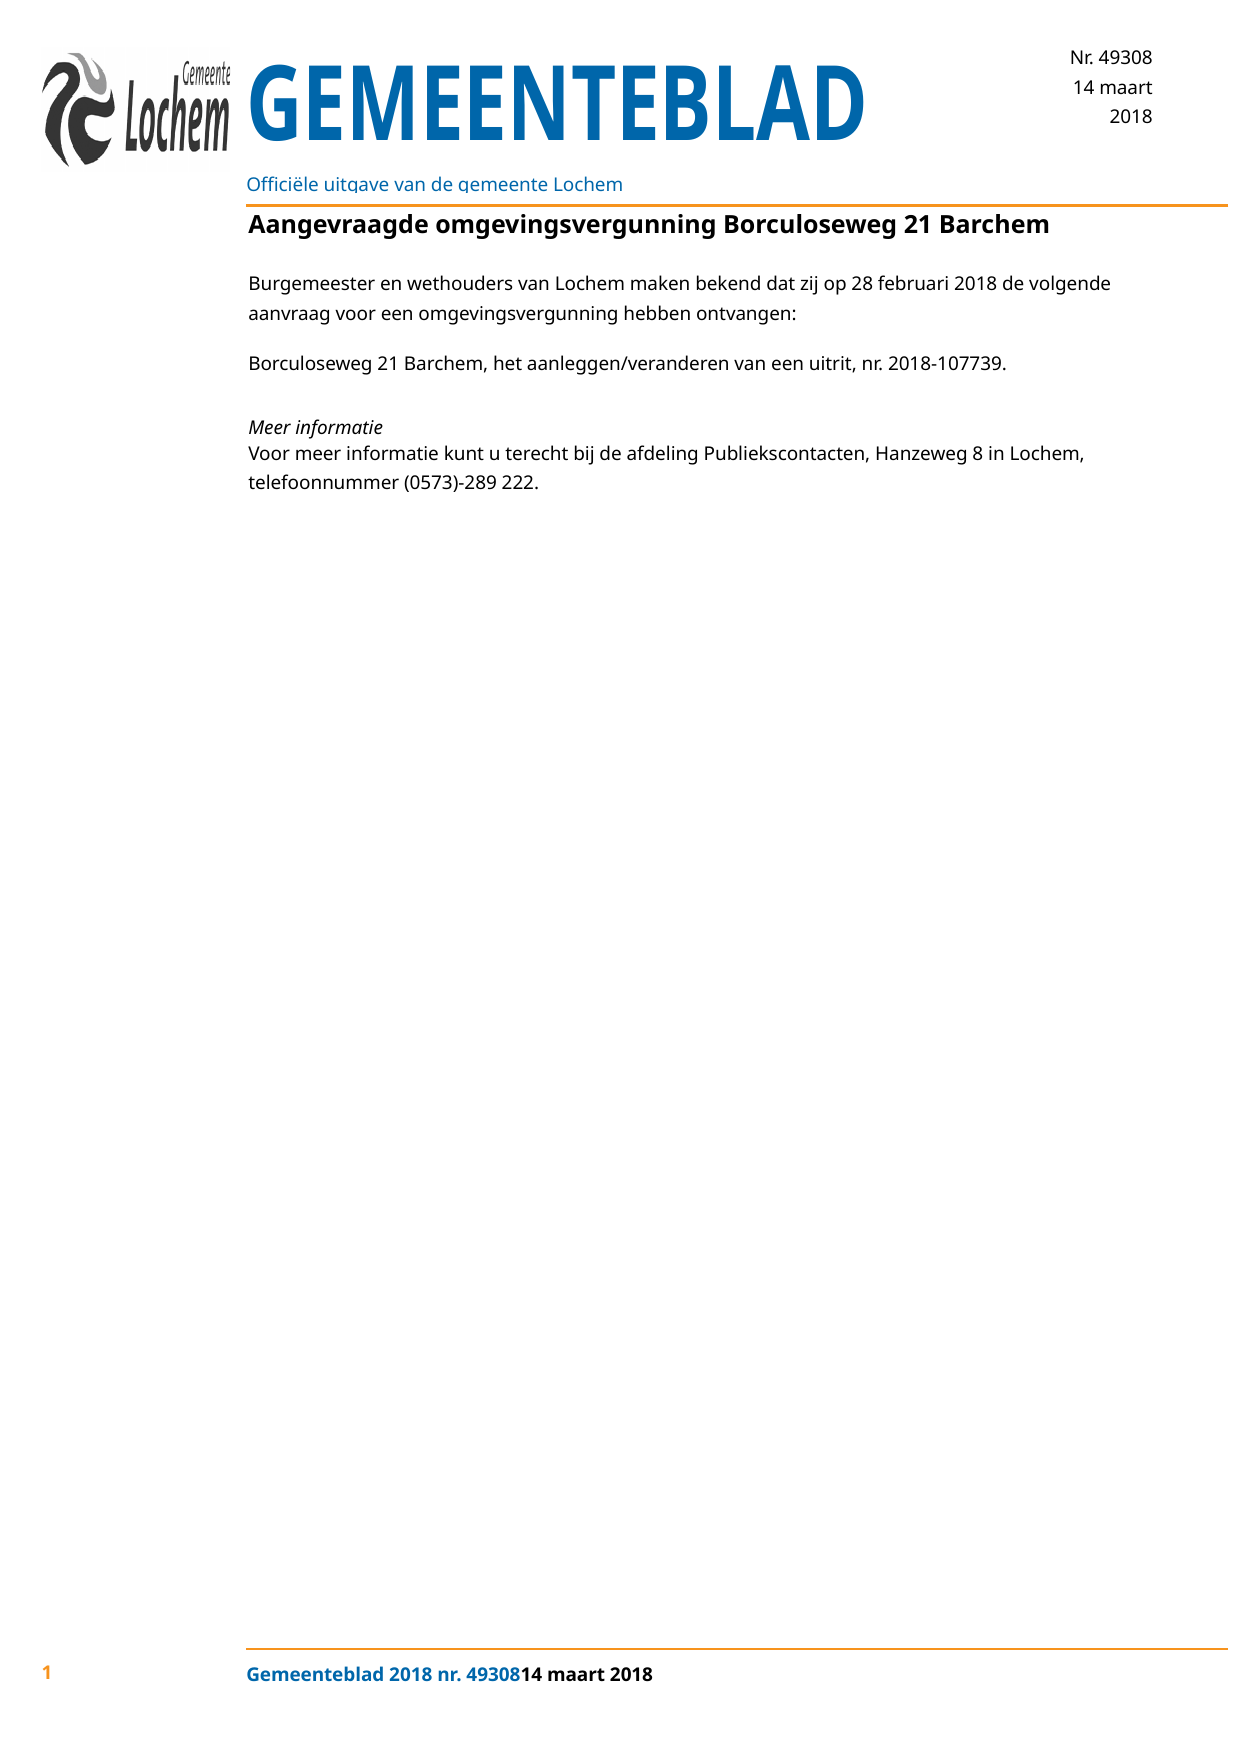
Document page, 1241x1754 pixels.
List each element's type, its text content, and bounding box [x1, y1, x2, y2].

text Burgemeester en wethouders van Lochem maken bekend dat zij op 28 februari 2018 de volgende aanvraag voor een omgevingsvergunning hebben ontvangen: [248, 270, 1152, 326]
text Meer informatie [248, 414, 1152, 440]
picture [41, 47, 231, 172]
text Voor meer informatie kunt u terecht bij de afdeling Publiekscontacten, Hanzeweg 8 in Lochem, telefoonnummer (0573)-289 222. [248, 440, 1152, 495]
text Borculoseweg 21 Barchem, het aanleggen/veranderen van een uitrit, nr. 2018-107739. [248, 350, 1152, 376]
text Aangevraagde omgevingsvergunning Borculoseweg 21 Barchem [248, 207, 1152, 241]
